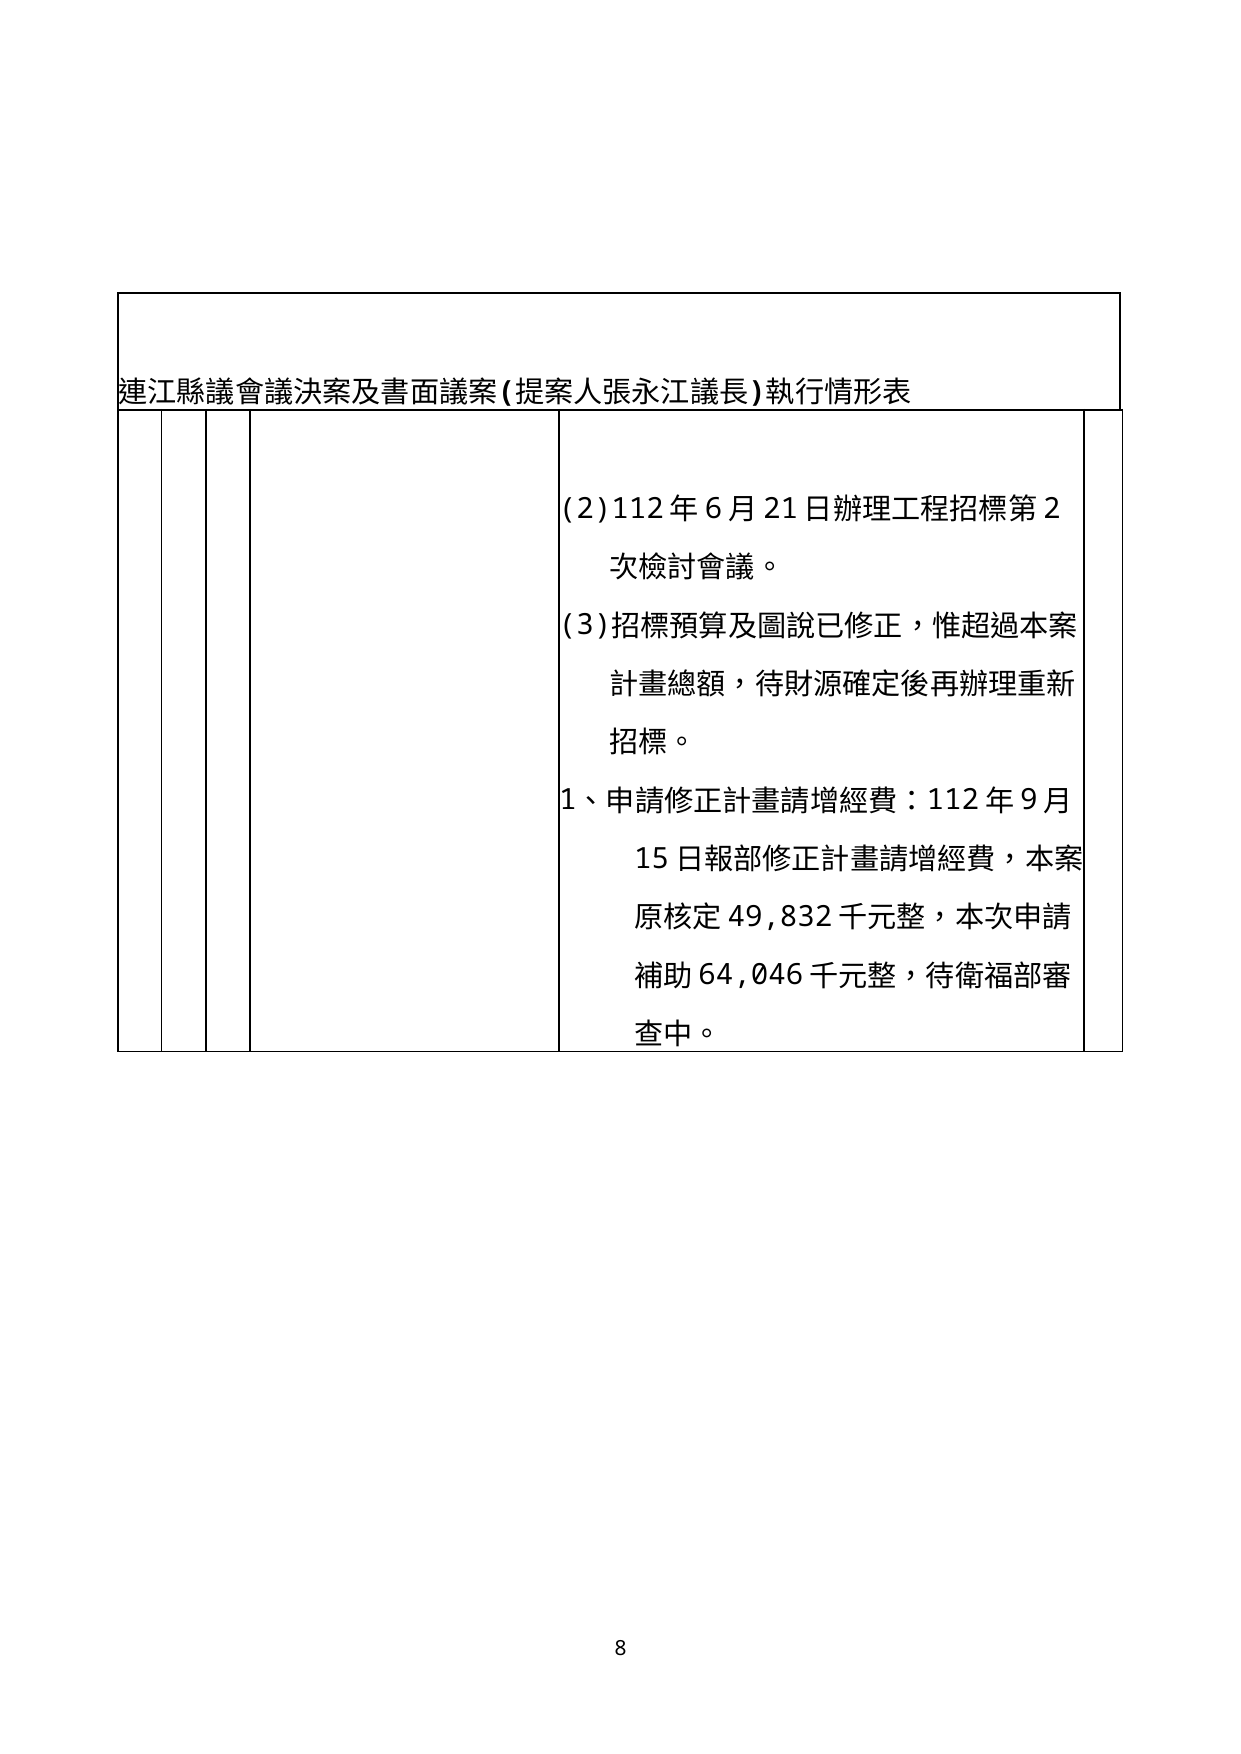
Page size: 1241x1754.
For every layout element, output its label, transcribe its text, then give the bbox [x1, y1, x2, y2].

table_cell [1085, 411, 1122, 1051]
table_cell 已於112年10月20日府授衛字第1120049226號函復議會。 規劃設計及監造勞務委託案： 建照審查：112年5月31日府工都字第1120017816號函審核通過。 五大管線送審：自來水、汙水已核定，其餘尚在審核中。 建築師依本案工程招標第2次檢討會議決議修正預算書及圖說、期程表，112年8月11日陳核本縣衛生福利局審查，本縣衛生福利局112年9月11日因修修正預算超過本案計畫經費，故僅暫時核定，另報部爭取預算。 工程招標預計期程： 第8次上網招標無人投標流標。 112年6月21日辦理工程招標第2次檢討會議。 招標預算及圖說已修正，惟超過本案計畫總額，待財源確定後再辦理重新招標。 申請修正計畫請增經費：112年9月15日報部修正計畫請增經費，本案原核定49,832千元整，本次申請補助64,046千元整，待衛福部審查中。 [560, 411, 1083, 1051]
table_cell [162, 411, 205, 1051]
table_cell [251, 411, 558, 1051]
table_cell [207, 411, 249, 1051]
table_header 連江縣議會議決案及書面議案(提案人張永江議長)執行情形表 [119, 294, 1119, 409]
table_cell [119, 411, 161, 1051]
